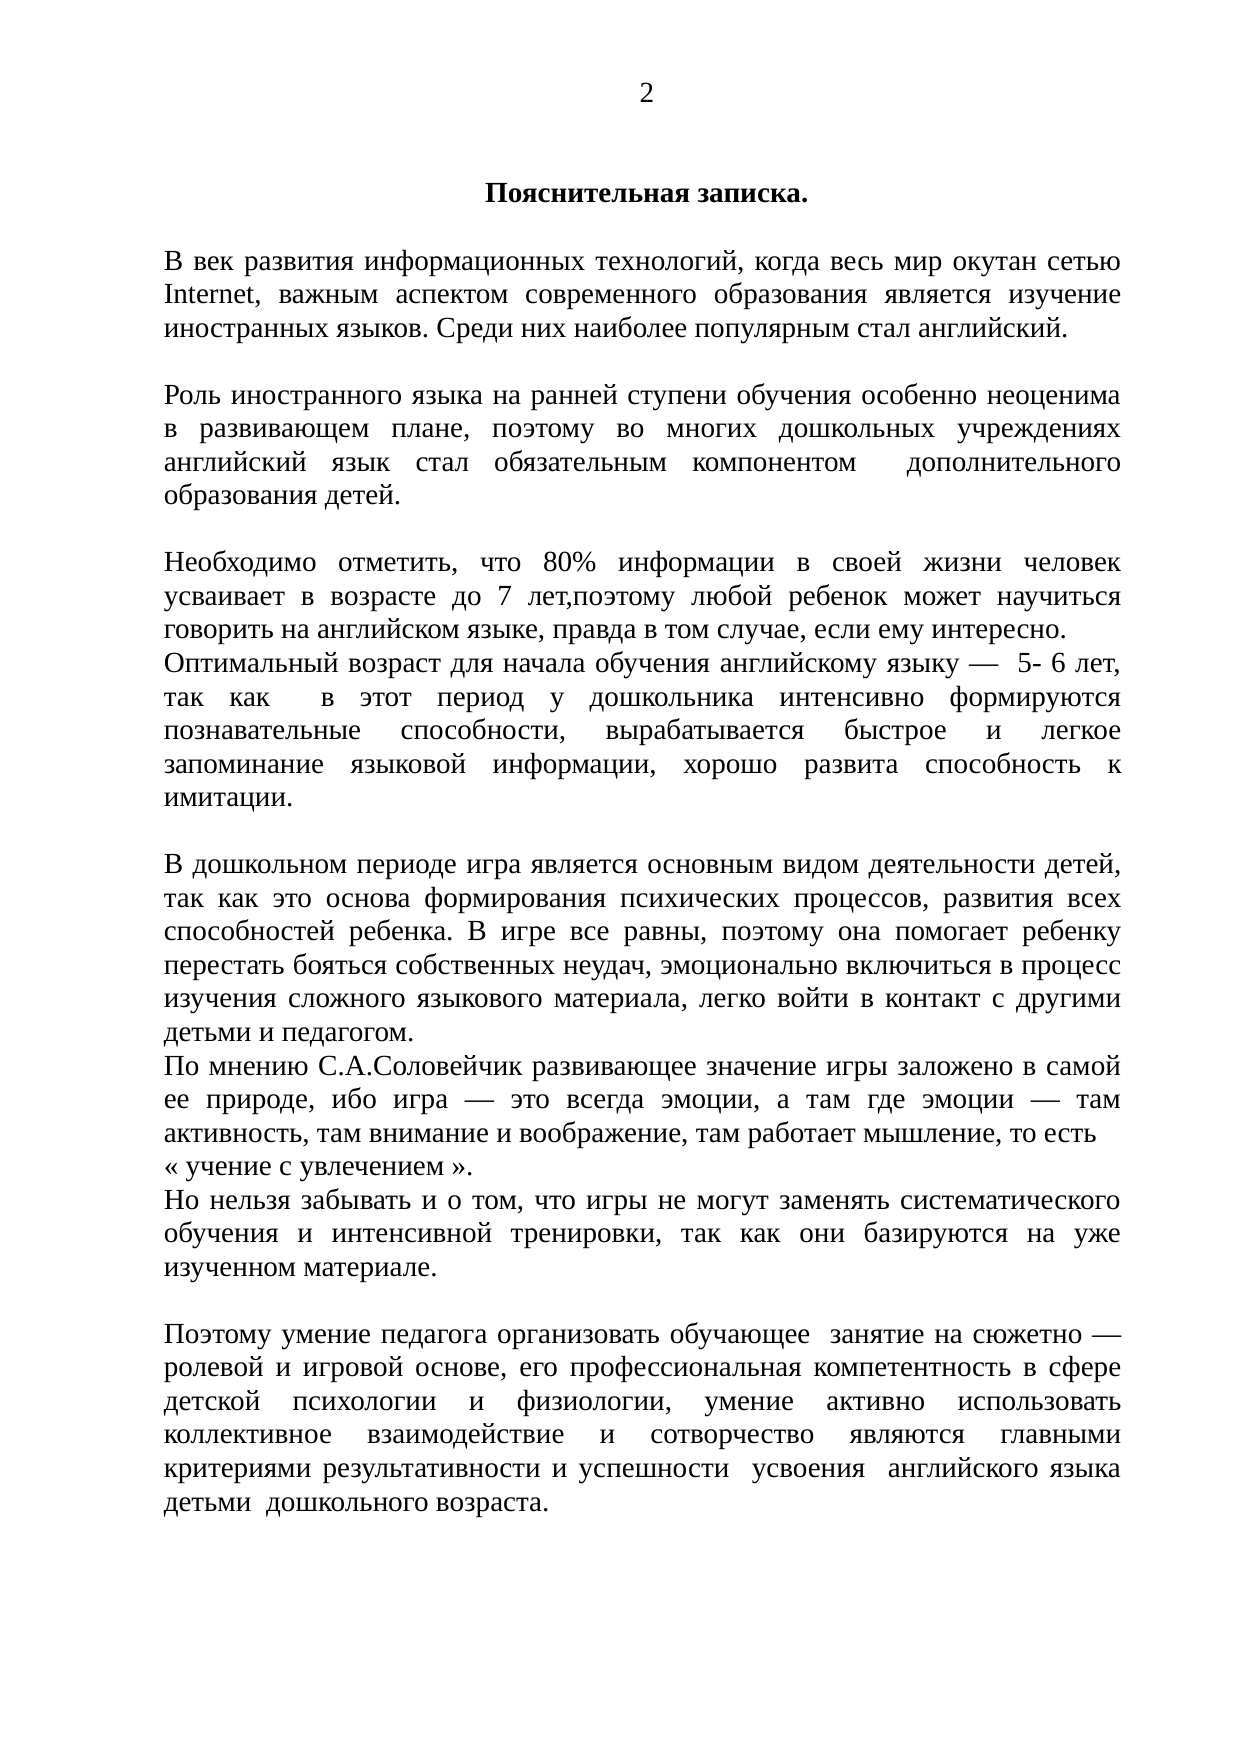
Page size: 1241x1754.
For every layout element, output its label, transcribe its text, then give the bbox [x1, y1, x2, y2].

text Оптимальный возраст для начала обучения английскому языку — 5- 6 лет, так как в этот период у дошкольника интенсивно формируются познавательные способности, вырабатывается быстрое и легкое запоминание языковой информации, хорошо развита способность к имитации. [163, 645, 1122, 813]
text Но нельзя забывать и о том, что игры не могут заменять систематического обучения и интенсивной тренировки, так как они базируются на уже изученном материале. [163, 1182, 1122, 1282]
text 2 [171, 75, 1122, 108]
text В век развития информационных технологий, когда весь мир окутан сетью Internet, важным аспектом современного образования является изучение иностранных языков. Среди них наиболее популярным стал английский. [163, 243, 1122, 343]
text В дошкольном периоде игра является основным видом деятельности детей, так как это основа формирования психических процессов, развития всех способностей ребенка. В игре все равны, поэтому она помогает ребенку перестать бояться собственных неудач, эмоционально включиться в процесс изучения сложного языкового материала, легко войти в контакт с другими детьми и педагогом. [163, 846, 1122, 1048]
text Поэтому умение педагога организовать обучающее занятие на сюжетно — ролевой и игровой основе, его профессиональная компетентность в сфере детской психологии и физиологии, умение активно использовать коллективное взаимодействие и сотворчество являются главными критериями результативности и успешности усвоения английского языка детьми дошкольного возраста. [163, 1316, 1122, 1517]
text « учение с увлечением ». [163, 1148, 1122, 1182]
text По мнению С.А.Соловейчик развивающее значение игры заложено в самой ее природе, ибо игра — это всегда эмоции, а там где эмоции — там активность, там внимание и воображение, там работает мышление, то есть [163, 1048, 1122, 1148]
text Пояснительная записка. [171, 176, 1122, 209]
text Роль иностранного языка на ранней ступени обучения особенно неоценима в развивающем плане, поэтому во многих дошкольных учреждениях английский язык стал обязательным компонентом дополнительного образования детей. [163, 377, 1122, 511]
text Необходимо отметить, что 80% информации в своей жизни человек усваивает в возрасте до 7 лет,поэтому любой ребенок может научиться говорить на английском языке, правда в том случае, если ему интересно. [163, 544, 1122, 645]
